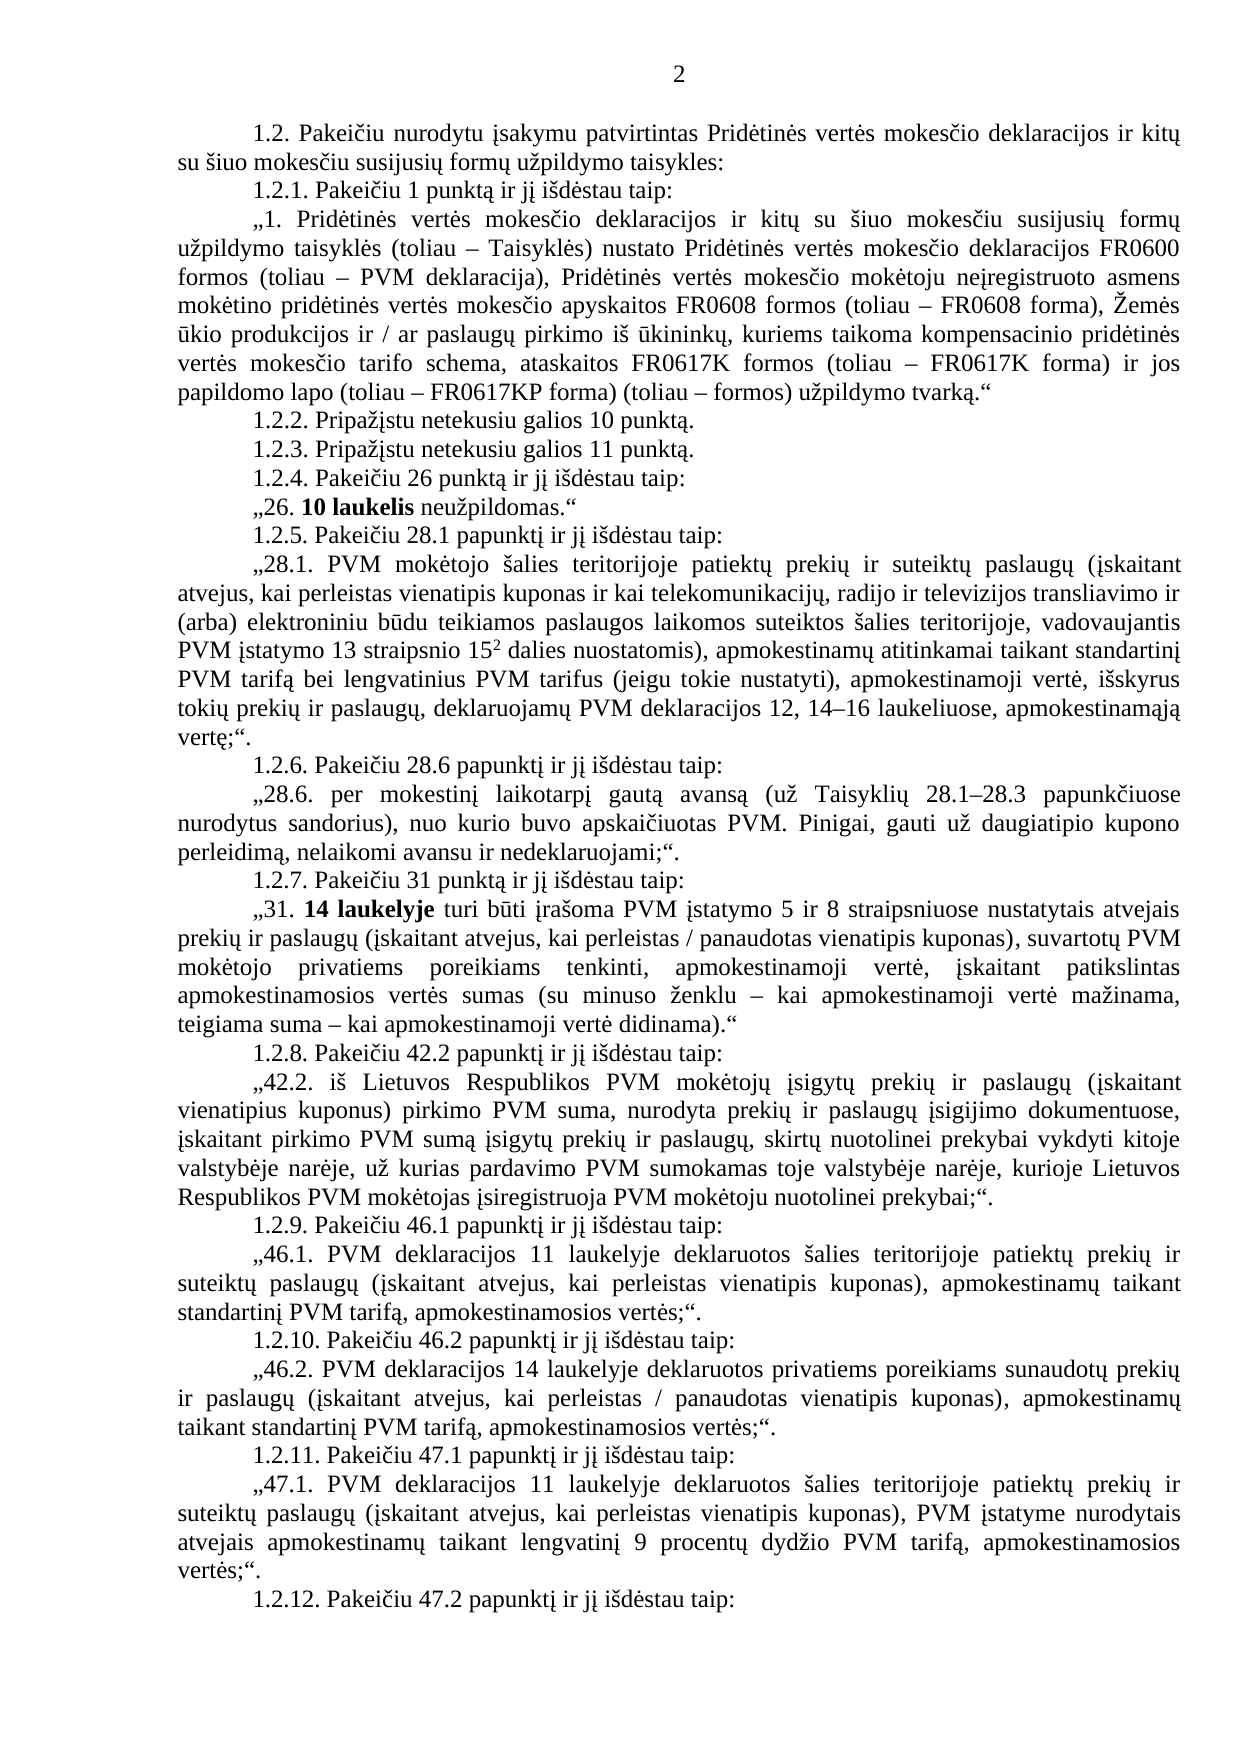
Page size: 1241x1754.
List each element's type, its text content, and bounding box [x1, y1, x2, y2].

text 1.2.11. Pakeičiu 47.1 papunktį ir jį išdėstau taip: [177, 1441, 1181, 1469]
text „46.1. PVM deklaracijos 11 laukelyje deklaruotos šalies teritorijoje patiektų prekių ir suteiktų paslaugų (įskaitant atvejus, kai perleistas vienatipis kuponas), apmokestinamų taikant standartinį PVM tarifą, apmokestinamosios vertės;“. [177, 1239, 1181, 1326]
text „1. Pridėtinės vertės mokesčio deklaracijos ir kitų su šiuo mokesčiu susijusių formų užpildymo taisyklės (toliau – Taisyklės) nustato Pridėtinės vertės mokesčio deklaracijos FR0600 formos (toliau – PVM deklaracija), Pridėtinės vertės mokesčio mokėtoju neįregistruoto asmens mokėtino pridėtinės vertės mokesčio apyskaitos FR0608 formos (toliau – FR0608 forma), Žemės ūkio produkcijos ir / ar paslaugų pirkimo iš ūkininkų, kuriems taikoma kompensacinio pridėtinės vertės mokesčio tarifo schema, ataskaitos FR0617K formos (toliau – FR0617K forma) ir jos papildomo lapo (toliau – FR0617KP forma) (toliau – formos) užpildymo tvarką.“ [177, 204, 1181, 406]
text „47.1. PVM deklaracijos 11 laukelyje deklaruotos šalies teritorijoje patiektų prekių ir suteiktų paslaugų (įskaitant atvejus, kai perleistas vienatipis kuponas), PVM įstatyme nurodytais atvejais apmokestinamų taikant lengvatinį 9 procentų dydžio PVM tarifą, apmokestinamosios vertės;“. [177, 1469, 1181, 1584]
text 1.2.10. Pakeičiu 46.2 papunktį ir jį išdėstau taip: [177, 1326, 1181, 1354]
text 1.2.5. Pakeičiu 28.1 papunktį ir jį išdėstau taip: [177, 521, 1181, 549]
text 1.2.9. Pakeičiu 46.1 papunktį ir jį išdėstau taip: [177, 1211, 1181, 1239]
text 1.2.7. Pakeičiu 31 punktą ir jį išdėstau taip: [177, 866, 1181, 894]
text „46.2. PVM deklaracijos 14 laukelyje deklaruotos privatiems poreikiams sunaudotų prekių ir paslaugų (įskaitant atvejus, kai perleistas / panaudotas vienatipis kuponas), apmokestinamų taikant standartinį PVM tarifą, apmokestinamosios vertės;“. [177, 1354, 1181, 1441]
text „28.6. per mokestinį laikotarpį gautą avansą (už Taisyklių 28.1–28.3 papunkčiuose nurodytus sandorius), nuo kurio buvo apskaičiuotas PVM. Pinigai, gauti už daugiatipio kupono perleidimą, nelaikomi avansu ir nedeklaruojami;“. [177, 779, 1181, 866]
text 1.2.12. Pakeičiu 47.2 papunktį ir jį išdėstau taip: [177, 1584, 1181, 1613]
text 1.2.6. Pakeičiu 28.6 papunktį ir jį išdėstau taip: [177, 751, 1181, 779]
text 1.2.2. Pripažįstu netekusiu galios 10 punktą. [177, 406, 1181, 434]
text „26. 10 laukelis neužpildomas.“ [177, 492, 1181, 521]
text 1.2.8. Pakeičiu 42.2 papunktį ir jį išdėstau taip: [177, 1038, 1181, 1067]
text „42.2. iš Lietuvos Respublikos PVM mokėtojų įsigytų prekių ir paslaugų (įskaitant vienatipius kuponus) pirkimo PVM suma, nurodyta prekių ir paslaugų įsigijimo dokumentuose, įskaitant pirkimo PVM sumą įsigytų prekių ir paslaugų, skirtų nuotolinei prekybai vykdyti kitoje valstybėje narėje, už kurias pardavimo PVM sumokamas toje valstybėje narėje, kurioje Lietuvos Respublikos PVM mokėtojas įsiregistruoja PVM mokėtoju nuotolinei prekybai;“. [177, 1067, 1181, 1211]
text 1.2.4. Pakeičiu 26 punktą ir jį išdėstau taip: [177, 463, 1181, 492]
text 1.2. Pakeičiu nurodytu įsakymu patvirtintas Pridėtinės vertės mokesčio deklaracijos ir kitų su šiuo mokesčiu susijusių formų užpildymo taisykles: [177, 118, 1181, 176]
text 1.2.3. Pripažįstu netekusiu galios 11 punktą. [177, 434, 1181, 463]
text „28.1. PVM mokėtojo šalies teritorijoje patiektų prekių ir suteiktų paslaugų (įskaitant atvejus, kai perleistas vienatipis kuponas ir kai telekomunikacijų, radijo ir televizijos transliavimo ir (arba) elektroniniu būdu teikiamos paslaugos laikomos suteiktos šalies teritorijoje, vadovaujantis PVM įstatymo 13 straipsnio 152 dalies nuostatomis), apmokestinamų atitinkamai taikant standartinį PVM tarifą bei lengvatinius PVM tarifus (jeigu tokie nustatyti), apmokestinamoji vertė, išskyrus tokių prekių ir paslaugų, deklaruojamų PVM deklaracijos 12, 14–16 laukeliuose, apmokestinamąją vertę;“. [177, 549, 1181, 751]
text 1.2.1. Pakeičiu 1 punktą ir jį išdėstau taip: [177, 176, 1181, 204]
text „31. 14 laukelyje turi būti įrašoma PVM įstatymo 5 ir 8 straipsniuose nustatytais atvejais prekių ir paslaugų (įskaitant atvejus, kai perleistas / panaudotas vienatipis kuponas), suvartotų PVM mokėtojo privatiems poreikiams tenkinti, apmokestinamoji vertė, įskaitant patikslintas apmokestinamosios vertės sumas (su minuso ženklu – kai apmokestinamoji vertė mažinama, teigiama suma – kai apmokestinamoji vertė didinama).“ [177, 894, 1181, 1038]
